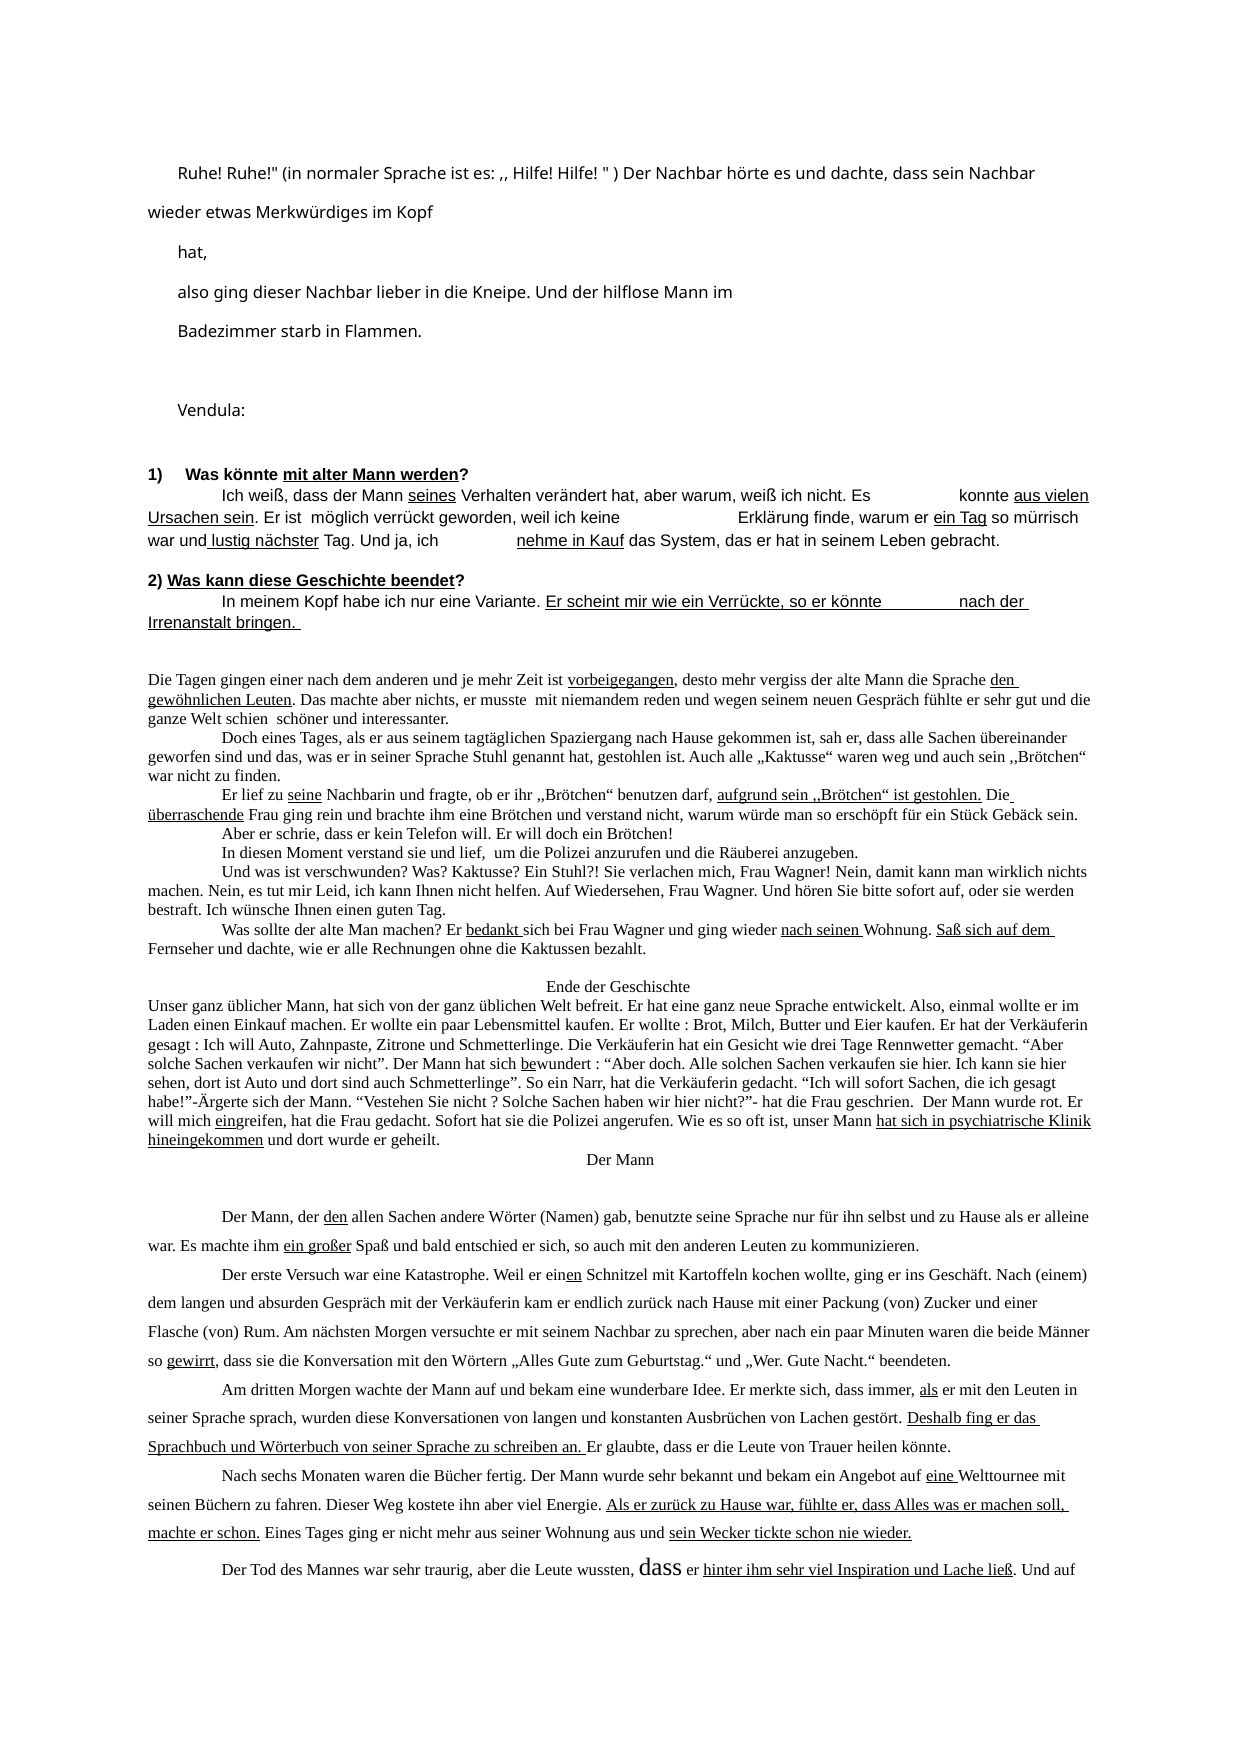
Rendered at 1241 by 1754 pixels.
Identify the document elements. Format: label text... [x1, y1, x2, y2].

text In diesen Moment verstand sie und lief, um die Polizei anzurufen und die Räuberei anzugeben. [148, 843, 1093, 862]
text Und was ist verschwunden? Was? Kaktusse? Ein Stuhl?! Sie verlachen mich, Frau Wagner! Nein, damit kann man wirklich nichts machen. Nein, es tut mir Leid, ich kann Ihnen nicht helfen. Auf Wiedersehen, Frau Wagner. Und hören Sie bitte sofort auf, oder sie werden bestraft. Ich wünsche Ihnen einen guten Tag. [148, 862, 1093, 919]
text Die Tagen gingen einer nach dem anderen und je mehr Zeit ist vorbeigegangen, desto mehr vergiss der alte Mann die Sprache den gewöhnlichen Leuten. Das machte aber nichts, er musste mit niemandem reden und wegen seinem neuen Gespräch fühlte er sehr gut und die ganze Welt schien schöner und interessanter. [148, 670, 1093, 728]
text Er lief zu seine Nachbarin und fragte, ob er ihr ,,Brötchen“ benutzen darf, aufgrund sein ,,Brötchen“ ist gestohlen. Die überraschende Frau ging rein und brachte ihm eine Brötchen und verstand nicht, warum würde man so erschöpft für ein Stück Gebäck sein. [148, 785, 1093, 823]
text Am dritten Morgen wachte der Mann auf und bekam eine wunderbare Idee. Er merkte sich, dass immer, als er mit den Leuten in seiner Sprache sprach, wurden diese Konversationen von langen und konstanten Ausbrüchen von Lachen gestört. Deshalb fing er das Sprachbuch und Wörterbuch von seiner Sprache zu schreiben an. Er glaubte, dass er die Leute von Trauer heilen könnte. [148, 1379, 1093, 1456]
text 2) Was kann diese Geschichte beendet? [148, 571, 1093, 590]
text Ende der Geschischte [148, 977, 1093, 996]
text Aber er schrie, dass er kein Telefon will. Er will doch ein Brötchen! [148, 823, 1093, 843]
text Badezimmer starb in Flammen. [148, 306, 1093, 346]
text Was sollte der alte Man machen? Er bedankt sich bei Frau Wagner und ging wieder nach seinen Wohnung. Saß sich auf dem Fernseher und dachte, wie er alle Rechnungen ohne die Kaktussen bezahlt. [148, 919, 1093, 958]
text Der Mann, der den allen Sachen andere Wörter (Namen) gab, benutzte seine Sprache nur für ihn selbst und zu Hause als er alleine war. Es machte ihm ein großer Spaß und bald entschied er sich, so auch mit den anderen Leuten zu kommunizieren. [148, 1207, 1093, 1255]
text Der Tod des Mannes war sehr traurig, aber die Leute wussten, dass er hinter ihm sehr viel Inspiration und Lache ließ. Und auf [148, 1552, 1093, 1581]
text Ich weiß, dass der Mann seines Verhalten verändert hat, aber warum, weiß ich nicht. Es konnte aus vielen Ursachen sein. Er ist möglich verrückt geworden, weil ich keine Erklärung finde, warum er ein Tag so mürrisch war und lustig nächster Tag. Und ja, ich nehme in Kauf das System, das er hat in seinem Leben gebracht. [148, 483, 1093, 552]
text In meinem Kopf habe ich nur eine Variante. Er scheint mir wie ein Verrückte, so er könnte nach der Irrenanstalt bringen. [148, 590, 1093, 632]
list Was könnte mit alter Mann werden? [148, 464, 1093, 483]
text also ging dieser Nachbar lieber in die Kneipe. Und der hilflose Mann im [148, 266, 1093, 306]
text Doch eines Tages, als er aus seinem tagtäglichen Spaziergang nach Hause gekommen ist, sah er, dass alle Sachen übereinander geworfen sind und das, was er in seiner Sprache Stuhl genannt hat, gestohlen ist. Auch alle „Kaktusse“ waren weg und auch sein ,,Brötchen“ war nicht zu finden. [148, 728, 1093, 785]
text hat, [148, 227, 1093, 266]
text Nach sechs Monaten waren die Bücher fertig. Der Mann wurde sehr bekannt und bekam ein Angebot auf eine Welttournee mit seinen Büchern zu fahren. Dieser Weg kostete ihn aber viel Energie. Als er zurück zu Hause war, fühlte er, dass Alles was er machen soll, machte er schon. Eines Tages ging er nicht mehr aus seiner Wohnung aus und sein Wecker tickte schon nie wieder. [148, 1466, 1093, 1542]
text Vendula: [148, 385, 1093, 425]
text Der Mann [148, 1149, 1093, 1168]
text Unser ganz üblicher Mann, hat sich von der ganz üblichen Welt befreit. Er hat eine ganz neue Sprache entwickelt. Also, einmal wollte er im Laden einen Einkauf machen. Er wollte ein paar Lebensmittel kaufen. Er wollte : Brot, Milch, Butter und Eier kaufen. Er hat der Verkäuferin gesagt : Ich will Auto, Zahnpaste, Zitrone und Schmetterlinge. Die Verkäuferin hat ein Gesicht wie drei Tage Rennwetter gemacht. “Aber solche Sachen verkaufen wir nicht”. Der Mann hat sich bewundert : “Aber doch. Alle solchen Sachen verkaufen sie hier. Ich kann sie hier sehen, dort ist Auto und dort sind auch Schmetterlinge”. So ein Narr, hat die Verkäuferin gedacht. “Ich will sofort Sachen, die ich gesagt habe!”-Ärgerte sich der Mann. “Vestehen Sie nicht ? Solche Sachen haben wir hier nicht?”- hat die Frau geschrien. Der Mann wurde rot. Er will mich eingreifen, hat die Frau gedacht. Sofort hat sie die Polizei angerufen. Wie es so oft ist, unser Mann hat sich in psychiatrische Klinik hineingekommen und dort wurde er geheilt. [148, 996, 1093, 1149]
text Der erste Versuch war eine Katastrophe. Weil er einen Schnitzel mit Kartoffeln kochen wollte, ging er ins Geschäft. Nach (einem) dem langen und absurden Gespräch mit der Verkäuferin kam er endlich zurück nach Hause mit einer Packung (von) Zucker und einer Flasche (von) Rum. Am nächsten Morgen versuchte er mit seinem Nachbar zu sprechen, aber nach ein paar Minuten waren die beide Männer so gewirrt, dass sie die Konversation mit den Wörtern „Alles Gute zum Geburtstag.“ und „Wer. Gute Nacht.“ beendeten. [148, 1264, 1093, 1370]
text Ruhe! Ruhe!" (in normaler Sprache ist es: ,, Hilfe! Hilfe! " ) Der Nachbar hörte es und dachte, dass sein Nachbar wieder etwas Merkwürdiges im Kopf [148, 148, 1093, 227]
